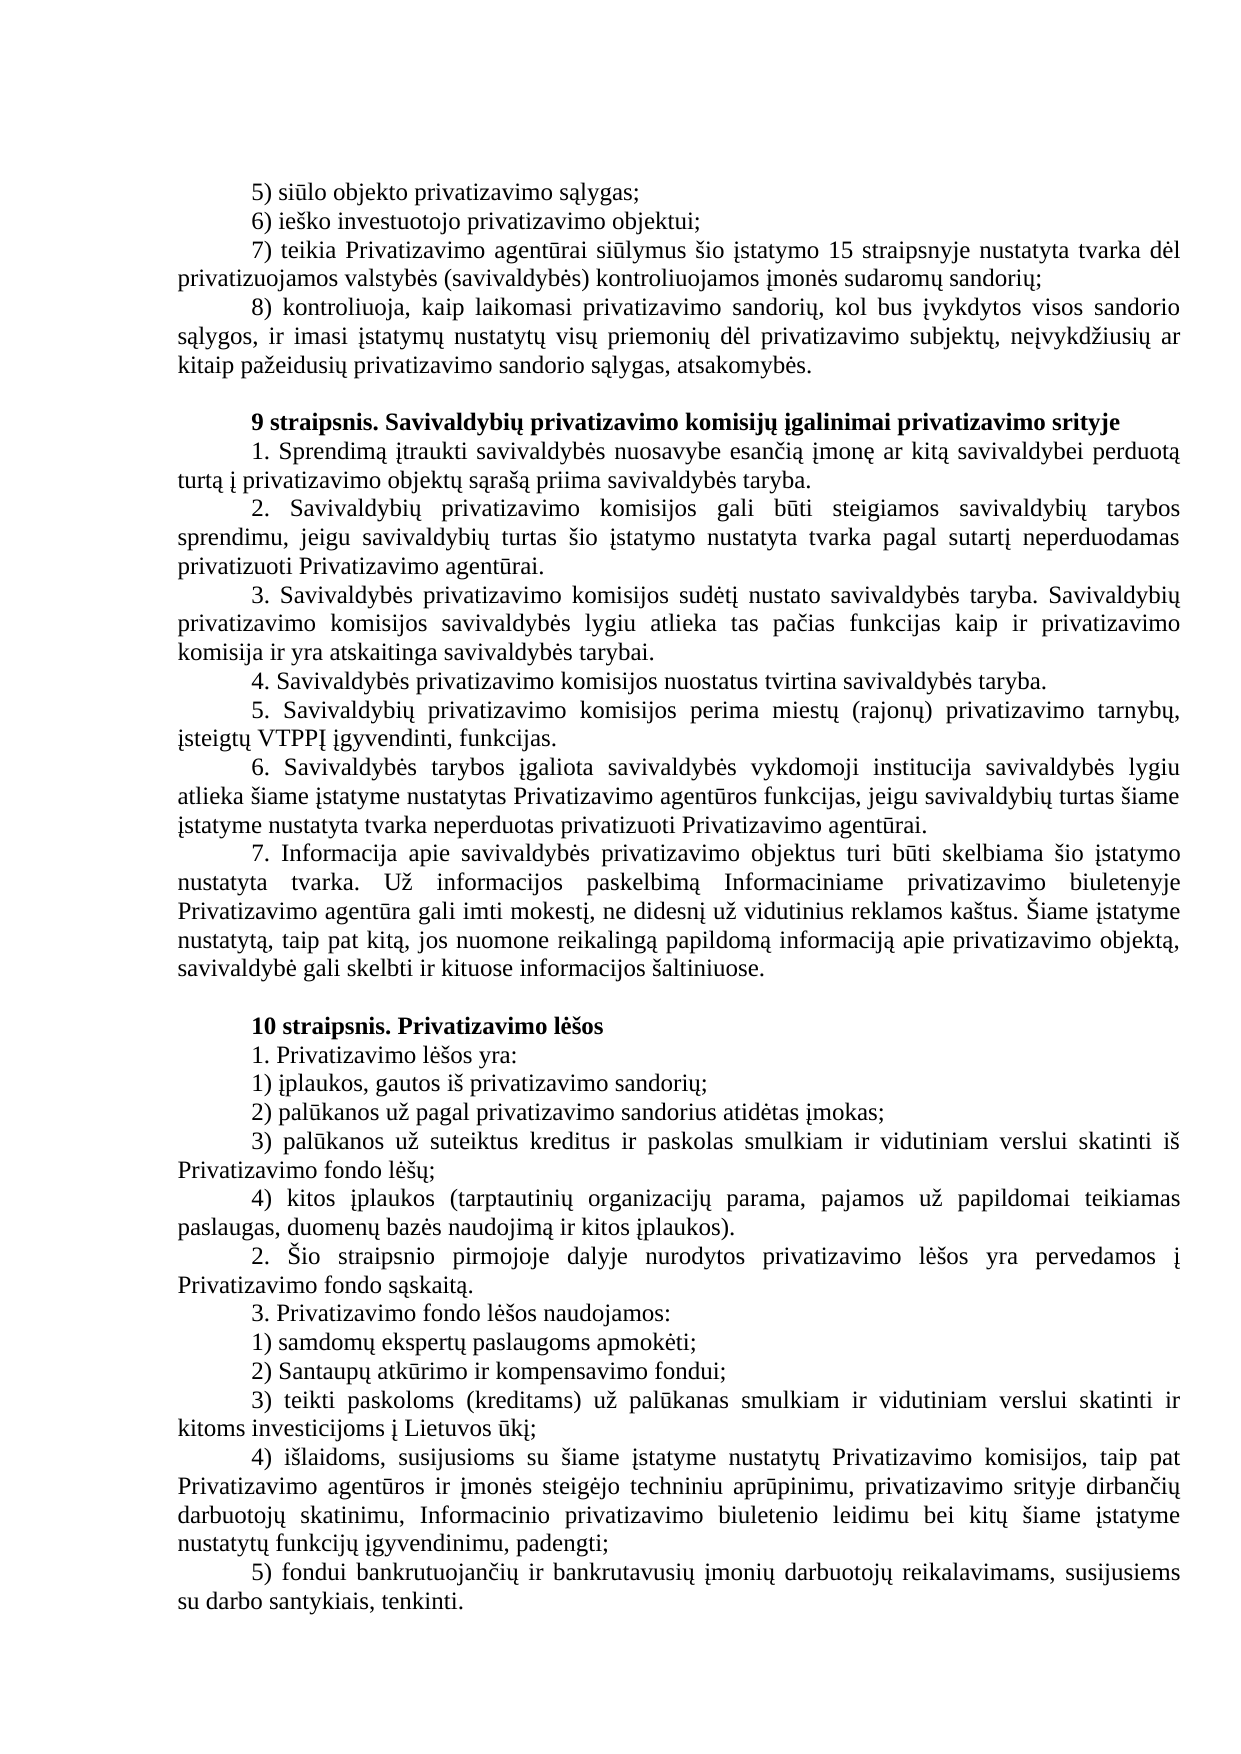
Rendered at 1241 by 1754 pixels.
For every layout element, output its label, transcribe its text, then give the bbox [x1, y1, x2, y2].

text 6. Savivaldybės tarybos įgaliota savivaldybės vykdomoji institucija savivaldybės lygiu atlieka šiame įstatyme nustatytas Privatizavimo agentūros funkcijas, jeigu savivaldybių turtas šiame įstatyme nustatyta tvarka neperduotas privatizuoti Privatizavimo agentūrai. [177, 752, 1181, 838]
text 5) siūlo objekto privatizavimo sąlygas; [177, 177, 1181, 206]
text 7) teikia Privatizavimo agentūrai siūlymus šio įstatymo 15 straipsnyje nustatyta tvarka dėl privatizuojamos valstybės (savivaldybės) kontroliuojamos įmonės sudaromų sandorių; [177, 235, 1181, 292]
text 2. Savivaldybių privatizavimo komisijos gali būti steigiamos savivaldybių tarybos sprendimu, jeigu savivaldybių turtas šio įstatymo nustatyta tvarka pagal sutartį neperduodamas privatizuoti Privatizavimo agentūrai. [177, 493, 1181, 580]
text 3. Savivaldybės privatizavimo komisijos sudėtį nustato savivaldybės taryba. Savivaldybių privatizavimo komisijos savivaldybės lygiu atlieka tas pačias funkcijas kaip ir privatizavimo komisija ir yra atskaitinga savivaldybės tarybai. [177, 580, 1181, 666]
text 3. Privatizavimo fondo lėšos naudojamos: [177, 1298, 1181, 1327]
text 10 straipsnis. Privatizavimo lėšos [177, 1011, 1181, 1040]
text 1. Privatizavimo lėšos yra: [177, 1040, 1181, 1068]
text 3) teikti paskoloms (kreditams) už palūkanas smulkiam ir vidutiniam verslui skatinti ir kitoms investicijoms į Lietuvos ūkį; [177, 1385, 1181, 1442]
text 6) ieško investuotojo privatizavimo objektui; [177, 206, 1181, 235]
text 1. Sprendimą įtraukti savivaldybės nuosavybe esančią įmonę ar kitą savivaldybei perduotą turtą į privatizavimo objektų sąrašą priima savivaldybės taryba. [177, 436, 1181, 493]
text 4) išlaidoms, susijusioms su šiame įstatyme nustatytų Privatizavimo komisijos, taip pat Privatizavimo agentūros ir įmonės steigėjo techniniu aprūpinimu, privatizavimo srityje dirbančių darbuotojų skatinimu, Informacinio privatizavimo biuletenio leidimu bei kitų šiame įstatyme nustatytų funkcijų įgyvendinimu, padengti; [177, 1442, 1181, 1557]
text 1) įplaukos, gautos iš privatizavimo sandorių; [177, 1068, 1181, 1097]
text 8) kontroliuoja, kaip laikomasi privatizavimo sandorių, kol bus įvykdytos visos sandorio sąlygos, ir imasi įstatymų nustatytų visų priemonių dėl privatizavimo subjektų, neįvykdžiusių ar kitaip pažeidusių privatizavimo sandorio sąlygas, atsakomybės. [177, 292, 1181, 378]
text 5) fondui bankrutuojančių ir bankrutavusių įmonių darbuotojų reikalavimams, susijusiems su darbo santykiais, tenkinti. [177, 1557, 1181, 1615]
text 7. Informacija apie savivaldybės privatizavimo objektus turi būti skelbiama šio įstatymo nustatyta tvarka. Už informacijos paskelbimą Informaciniame privatizavimo biuletenyje Privatizavimo agentūra gali imti mokestį, ne didesnį už vidutinius reklamos kaštus. Šiame įstatyme nustatytą, taip pat kitą, jos nuomone reikalingą papildomą informaciją apie privatizavimo objektą, savivaldybė gali skelbti ir kituose informacijos šaltiniuose. [177, 838, 1181, 982]
text 2) Santaupų atkūrimo ir kompensavimo fondui; [177, 1356, 1181, 1385]
text 1) samdomų ekspertų paslaugoms apmokėti; [177, 1327, 1181, 1356]
text 3) palūkanos už suteiktus kreditus ir paskolas smulkiam ir vidutiniam verslui skatinti iš Privatizavimo fondo lėšų; [177, 1126, 1181, 1183]
text 5. Savivaldybių privatizavimo komisijos perima miestų (rajonų) privatizavimo tarnybų, įsteigtų VTPPĮ įgyvendinti, funkcijas. [177, 695, 1181, 752]
text 2) palūkanos už pagal privatizavimo sandorius atidėtas įmokas; [177, 1097, 1181, 1126]
text 4) kitos įplaukos (tarptautinių organizacijų parama, pajamos už papildomai teikiamas paslaugas, duomenų bazės naudojimą ir kitos įplaukos). [177, 1183, 1181, 1241]
text 9 straipsnis. Savivaldybių privatizavimo komisijų įgalinimai privatizavimo srityje [177, 407, 1181, 436]
text 4. Savivaldybės privatizavimo komisijos nuostatus tvirtina savivaldybės taryba. [177, 666, 1181, 695]
text 2. Šio straipsnio pirmojoje dalyje nurodytos privatizavimo lėšos yra pervedamos į Privatizavimo fondo sąskaitą. [177, 1241, 1181, 1298]
